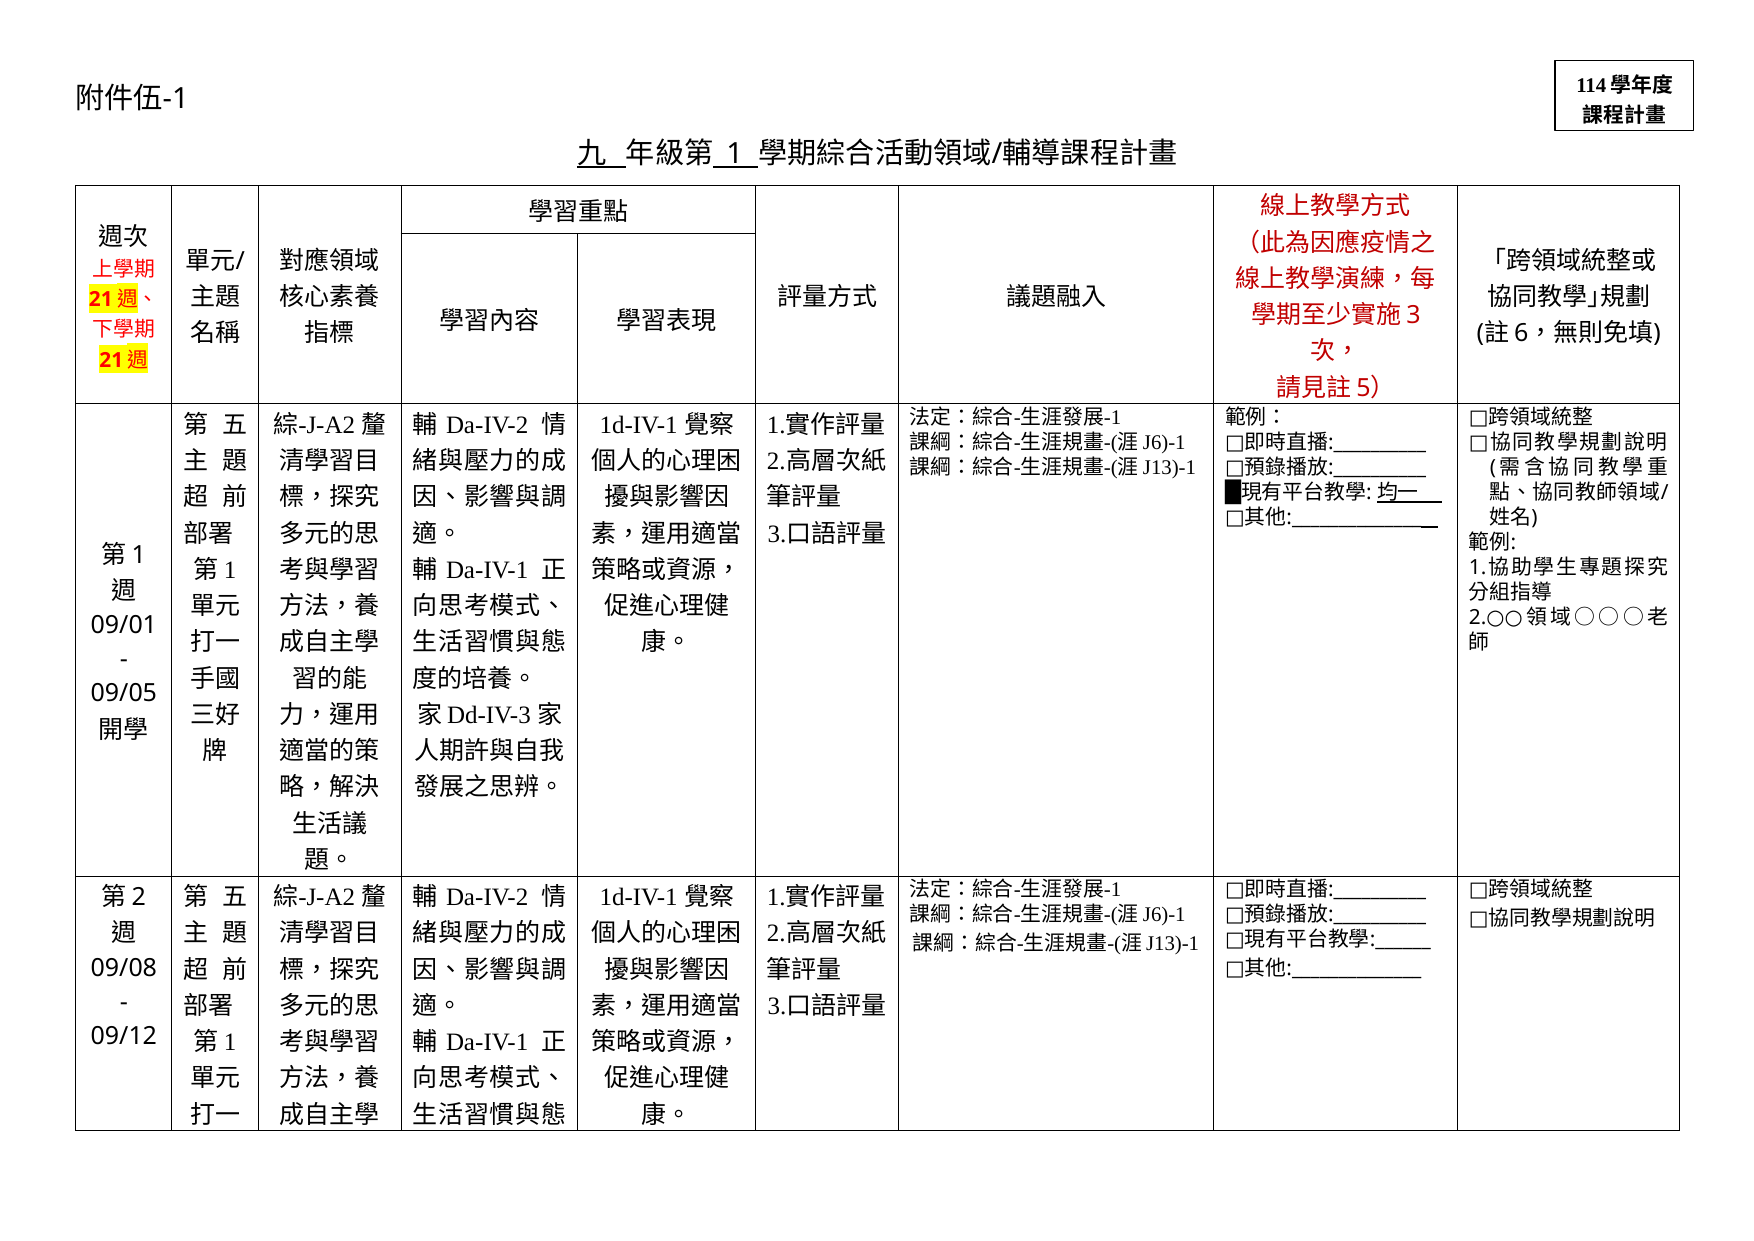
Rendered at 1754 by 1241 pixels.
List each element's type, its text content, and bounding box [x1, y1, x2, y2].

table_cell □跨領域統整 □協同教學規劃說明 [1458, 877, 1679, 1130]
table_cell 法定：綜合-生涯發展-1 課綱：綜合-生涯規畫-(涯J6)-1 課綱：綜合-生涯規畫-(涯J13)-1 [899, 404, 1213, 876]
text 114學年度 [1570, 68, 1679, 98]
table_header 週次 上學期21週、下學期21週 [76, 186, 171, 403]
table_cell 1d-IV-1 覺察個人的心理困擾與影響因素，運用適當策略或資源，促進心理健康。 [578, 877, 755, 1130]
table_cell 法定：綜合-生涯發展-1 課綱：綜合-生涯規畫-(涯J6)-1 課綱：綜合-生涯規畫-(涯J13)-1 [899, 877, 1213, 1130]
table_cell 第五主題超前部署 第1單元打一手國三好牌 [172, 404, 258, 876]
table_cell 範例： □即時直播:__________ □預錄播放:__________ █現有平台教學: 均一 □其他:______________ [1214, 404, 1457, 876]
table_cell 輔Da-IV-2 情緒與壓力的成因、影響與調適。 輔Da-IV-1 正向思考模式、生活習慣與態 [402, 877, 577, 1130]
table_header 線上教學方式 （此為因應疫情之線上教學演練，每學期至少實施3次， 請見註5） [1214, 186, 1457, 403]
table_header 對應領域 核心素養 指標 [259, 186, 401, 403]
table_cell 1.實作評量 2.高層次紙筆評量 3.口語評量 [756, 404, 898, 876]
table_cell 1.實作評量 2.高層次紙筆評量 3.口語評量 [756, 877, 898, 1130]
table_cell 輔Da-IV-2 情緒與壓力的成因、影響與調適。 輔Da-IV-1 正向思考模式、生活習慣與態度的培養。 家Dd-IV-3 家人期許與自我發展之思辨。 [402, 404, 577, 876]
text 九 年級第 1 學期綜合活動領域/輔導課程計畫 [75, 130, 1679, 172]
table_cell □跨領域統整 □協同教學規劃說明(需含協同教學重點、協同教師領域/姓名) 範例: 1.協助學生專題探究分組指導 2.○○領域○○○老師 [1458, 404, 1679, 876]
text 附件伍-1 [75, 75, 1554, 117]
table_cell 1d-IV-1 覺察個人的心理困擾與影響因素，運用適當策略或資源，促進心理健康。 [578, 404, 755, 876]
table_cell 第1週 09/01-09/05 開學 [76, 404, 171, 876]
table_cell 綜-J-A2 釐清學習目標，探究多元的思考與學習方法，養成自主學 [259, 877, 401, 1130]
table_cell 第五主題超前部署 第1單元打一 [172, 877, 258, 1130]
table_header 「跨領域統整或 協同教學｣規劃 (註6，無則免填) [1458, 186, 1679, 403]
table_cell 第2週 09/08-09/12 [76, 877, 171, 1130]
table_header 評量方式 [756, 186, 898, 403]
table_header 單元/主題名稱 [172, 186, 258, 403]
text 課程計畫 [1570, 98, 1679, 123]
table_cell □即時直播:__________ □預錄播放:__________ □現有平台教學:______ □其他:______________ [1214, 877, 1457, 1130]
table_cell 學習表現 [578, 234, 755, 403]
table_header 學習重點 [402, 186, 755, 233]
table_cell 綜-J-A2 釐清學習目標，探究多元的思考與學習方法，養成自主學習的能力，運用適當的策略，解決生活議題。 [259, 404, 401, 876]
table_cell 學習內容 [402, 234, 577, 403]
table_header 議題融入 [899, 186, 1213, 403]
